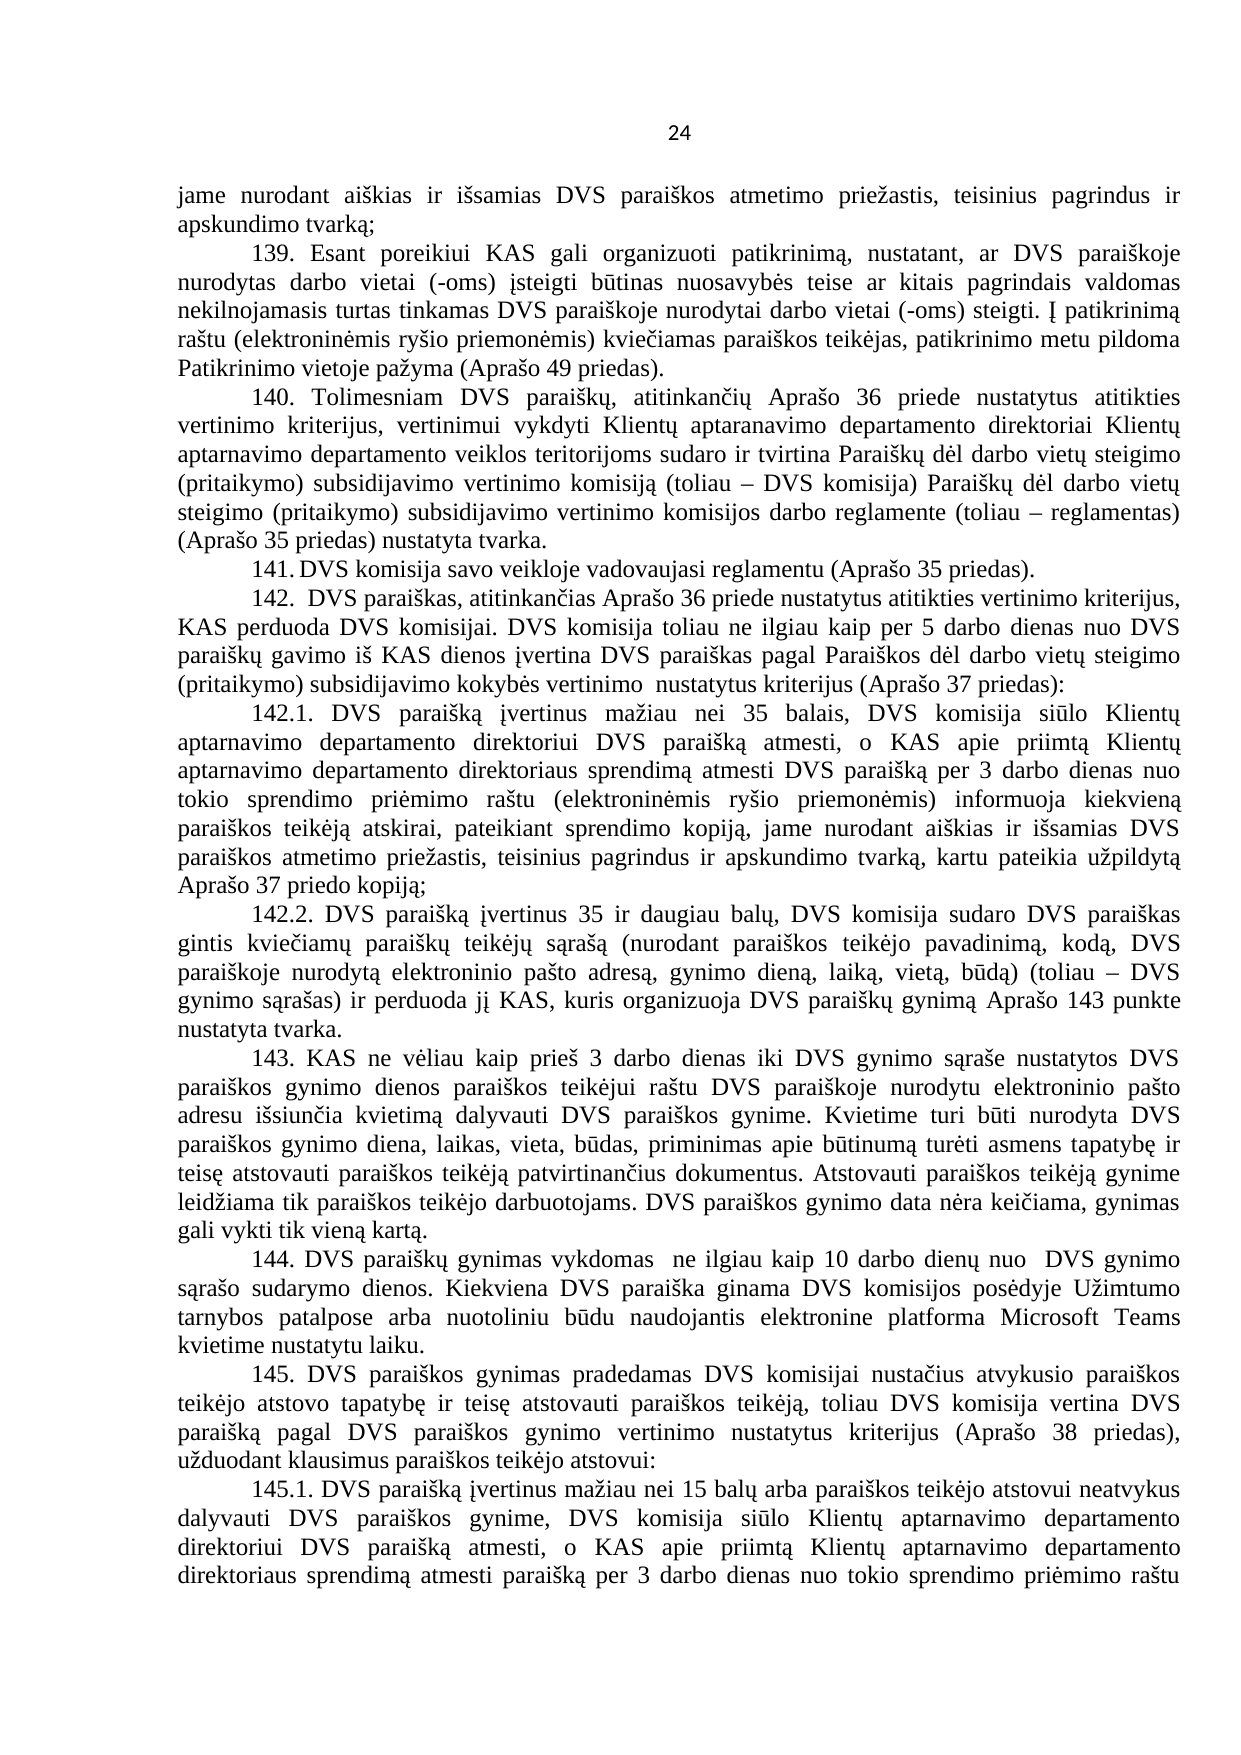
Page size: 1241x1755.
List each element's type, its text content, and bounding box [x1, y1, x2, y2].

text 140. Tolimesniam DVS paraiškų, atitinkančių Aprašo 36 priede nustatytus atitikties vertinimo kriterijus, vertinimui vykdyti Klientų aptaranavimo departamento direktoriai Klientų aptarnavimo departamento veiklos teritorijoms sudaro ir tvirtina Paraiškų dėl darbo vietų steigimo (pritaikymo) subsidijavimo vertinimo komisiją (toliau – DVS komisija) Paraiškų dėl darbo vietų steigimo (pritaikymo) subsidijavimo vertinimo komisijos darbo reglamente (toliau – reglamentas) (Aprašo 35 priedas) nustatyta tvarka. [177, 382, 1181, 554]
text 142.2. DVS paraišką įvertinus 35 ir daugiau balų, DVS komisija sudaro DVS paraiškas gintis kviečiamų paraiškų teikėjų sąrašą (nurodant paraiškos teikėjo pavadinimą, kodą, DVS paraiškoje nurodytą elektroninio pašto adresą, gynimo dieną, laiką, vietą, būdą) (toliau – DVS gynimo sąrašas) ir perduoda jį KAS, kuris organizuoja DVS paraiškų gynimą Aprašo 143 punkte nustatyta tvarka. [177, 899, 1181, 1043]
text 145.1. DVS paraišką įvertinus mažiau nei 15 balų arba paraiškos teikėjo atstovui neatvykus dalyvauti DVS paraiškos gynime, DVS komisija siūlo Klientų aptarnavimo departamento direktoriui DVS paraišką atmesti, o KAS apie priimtą Klientų aptarnavimo departamento direktoriaus sprendimą atmesti paraišką per 3 darbo dienas nuo tokio sprendimo priėmimo raštu [177, 1474, 1181, 1589]
text 142.1. DVS paraišką įvertinus mažiau nei 35 balais, DVS komisija siūlo Klientų aptarnavimo departamento direktoriui DVS paraišką atmesti, o KAS apie priimtą Klientų aptarnavimo departamento direktoriaus sprendimą atmesti DVS paraišką per 3 darbo dienas nuo tokio sprendimo priėmimo raštu (elektroninėmis ryšio priemonėmis) informuoja kiekvieną paraiškos teikėją atskirai, pateikiant sprendimo kopiją, jame nurodant aiškias ir išsamias DVS paraiškos atmetimo priežastis, teisinius pagrindus ir apskundimo tvarką, kartu pateikia užpildytą Aprašo 37 priedo kopiją; [177, 698, 1181, 899]
text 142. DVS paraiškas, atitinkančias Aprašo 36 priede nustatytus atitikties vertinimo kriterijus, KAS perduoda DVS komisijai. DVS komisija toliau ne ilgiau kaip per 5 darbo dienas nuo DVS paraiškų gavimo iš KAS dienos įvertina DVS paraiškas pagal Paraiškos dėl darbo vietų steigimo (pritaikymo) subsidijavimo kokybės vertinimo nustatytus kriterijus (Aprašo 37 priedas): [177, 583, 1181, 698]
text 145. DVS paraiškos gynimas pradedamas DVS komisijai nustačius atvykusio paraiškos teikėjo atstovo tapatybę ir teisę atstovauti paraiškos teikėją, toliau DVS komisija vertina DVS paraišką pagal DVS paraiškos gynimo vertinimo nustatytus kriterijus (Aprašo 38 priedas), užduodant klausimus paraiškos teikėjo atstovui: [177, 1359, 1181, 1474]
text 143. KAS ne vėliau kaip prieš 3 darbo dienas iki DVS gynimo sąraše nustatytos DVS paraiškos gynimo dienos paraiškos teikėjui raštu DVS paraiškoje nurodytu elektroninio pašto adresu išsiunčia kvietimą dalyvauti DVS paraiškos gynime. Kvietime turi būti nurodyta DVS paraiškos gynimo diena, laikas, vieta, būdas, priminimas apie būtinumą turėti asmens tapatybę ir teisę atstovauti paraiškos teikėją patvirtinančius dokumentus. Atstovauti paraiškos teikėją gynime leidžiama tik paraiškos teikėjo darbuotojams. DVS paraiškos gynimo data nėra keičiama, gynimas gali vykti tik vieną kartą. [177, 1043, 1181, 1244]
text jame nurodant aiškias ir išsamias DVS paraiškos atmetimo priežastis, teisinius pagrindus ir apskundimo tvarką; [177, 181, 1181, 238]
text 141. DVS komisija savo veikloje vadovaujasi reglamentu (Aprašo 35 priedas). [177, 554, 1181, 583]
text 144. DVS paraiškų gynimas vykdomas ne ilgiau kaip 10 darbo dienų nuo DVS gynimo sąrašo sudarymo dienos. Kiekviena DVS paraiška ginama DVS komisijos posėdyje Užimtumo tarnybos patalpose arba nuotoliniu būdu naudojantis elektronine platforma Microsoft Teams kvietime nustatytu laiku. [177, 1244, 1181, 1359]
text 139. Esant poreikiui KAS gali organizuoti patikrinimą, nustatant, ar DVS paraiškoje nurodytas darbo vietai (-oms) įsteigti būtinas nuosavybės teise ar kitais pagrindais valdomas nekilnojamasis turtas tinkamas DVS paraiškoje nurodytai darbo vietai (-oms) steigti. Į patikrinimą raštu (elektroninėmis ryšio priemonėmis) kviečiamas paraiškos teikėjas, patikrinimo metu pildoma Patikrinimo vietoje pažyma (Aprašo 49 priedas). [177, 238, 1181, 382]
